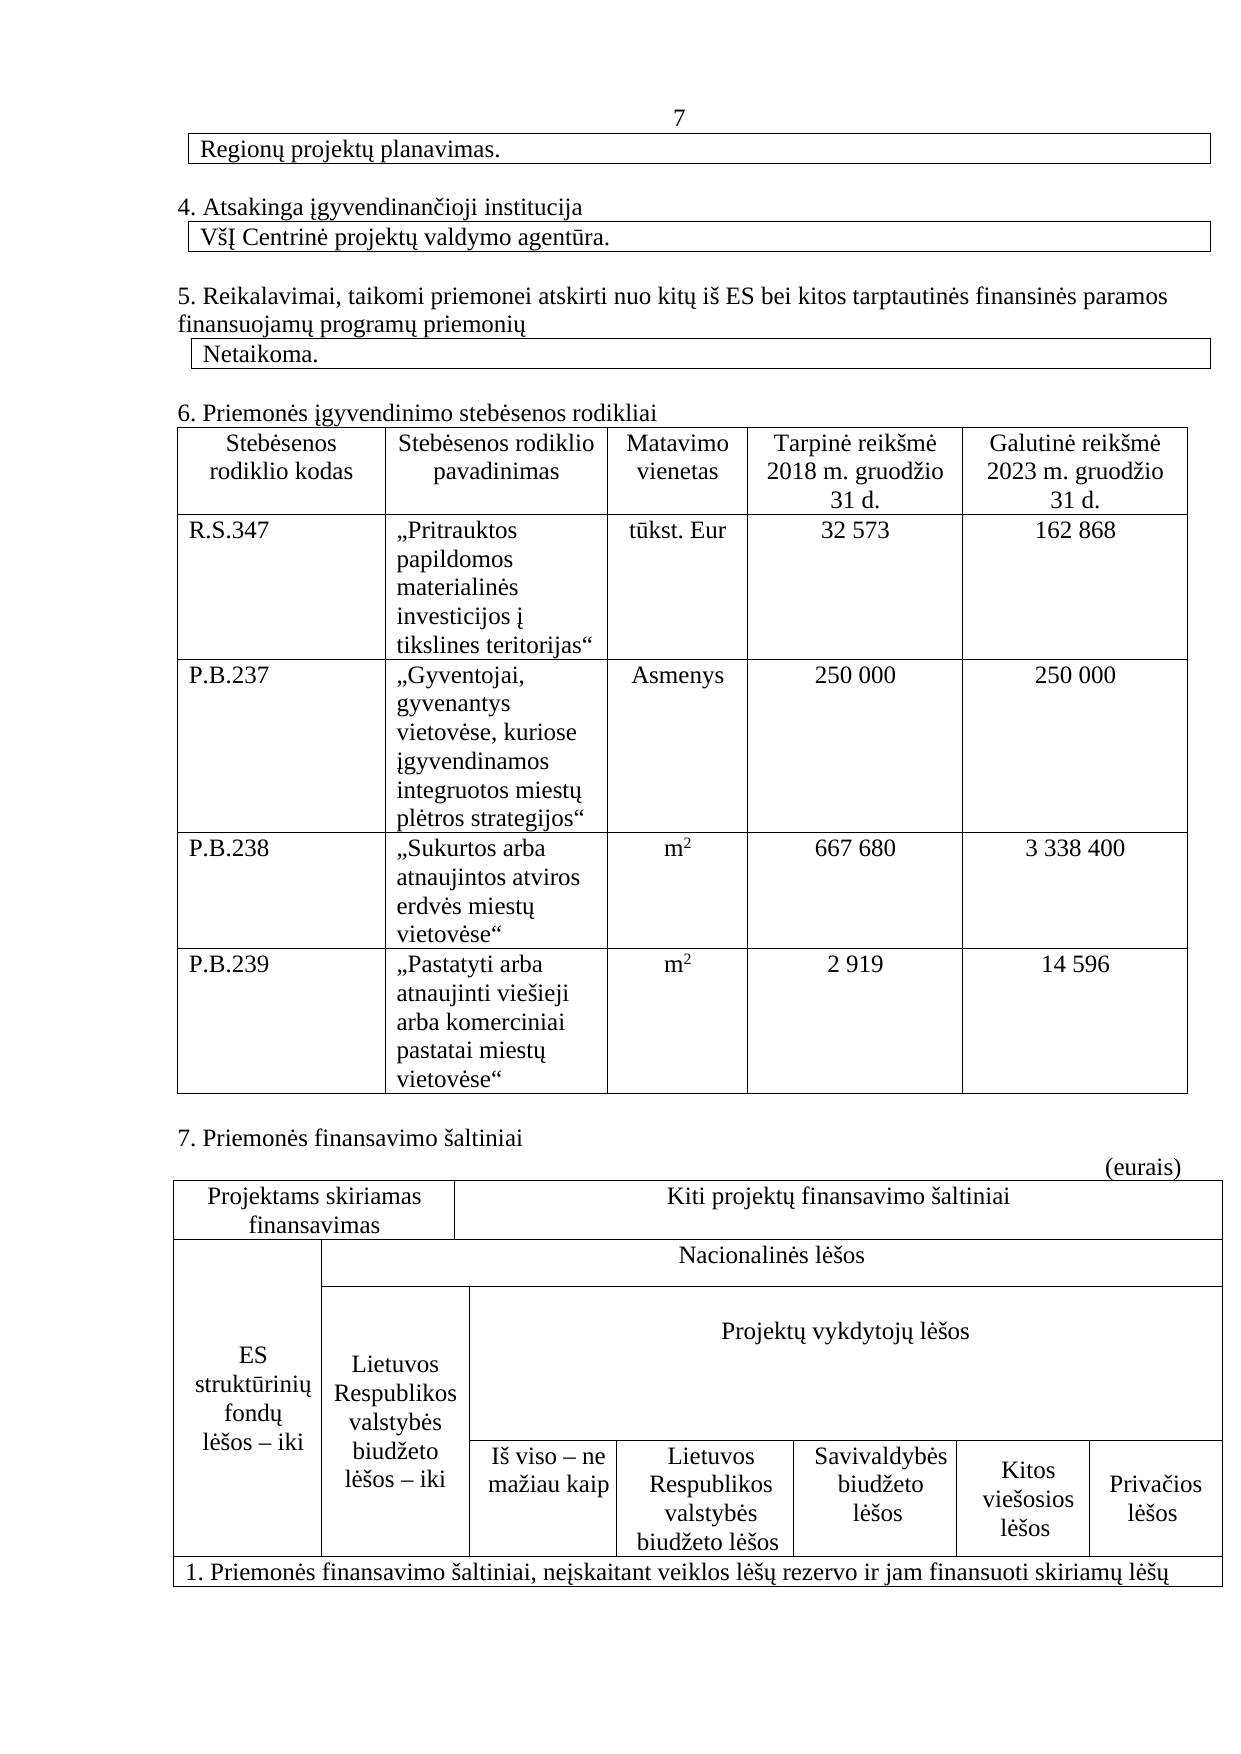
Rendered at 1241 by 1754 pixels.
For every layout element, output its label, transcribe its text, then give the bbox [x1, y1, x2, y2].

table_header Kiti projektų finansavimo šaltiniai [455, 1181, 1222, 1239]
table_header Tarpinė reikšmė 2018 m. gruodžio 31 d. [748, 428, 962, 514]
table_header Matavimo vienetas [608, 428, 747, 514]
table_cell „Gyventojai, gyvenantys vietovėse, kuriose įgyvendinamos integruotos miestų plėtros strategijos“ [386, 660, 607, 832]
table_cell Nacionalinės lėšos [322, 1240, 1222, 1286]
table_cell R.S.347 [178, 515, 385, 659]
table_cell 667 680 [748, 833, 962, 948]
table_cell m2 [608, 833, 747, 948]
table_header Regionų projektų planavimas. [189, 134, 1210, 163]
table_cell Lietuvos Respublikos valstybės biudžeto lėšos [617, 1441, 793, 1556]
table_header Netaikoma. [192, 339, 1210, 368]
table_cell „Sukurtos arba atnaujintos atviros erdvės miestų vietovėse“ [386, 833, 607, 948]
table_cell 32 573 [748, 515, 962, 659]
table_cell 162 868 [963, 515, 1187, 659]
table_cell P.B.239 [178, 949, 385, 1093]
text 5. Reikalavimai, taikomi priemonei atskirti nuo kitų iš ES bei kitos tarptautinės finansinės paramos finansuojamų programų priemonių [177, 281, 1181, 338]
table_cell „Pastatyti arba atnaujinti viešieji arba komerciniai pastatai miestų vietovėse“ [386, 949, 607, 1093]
table_header Galutinė reikšmė 2023 m. gruodžio 31 d. [963, 428, 1187, 514]
table_header Projektams skiriamas finansavimas [174, 1181, 454, 1239]
table_header Stebėsenos rodiklio kodas [178, 428, 385, 514]
table_cell m2 [608, 949, 747, 1093]
table_cell ES struktūrinių fondų lėšos – iki [174, 1240, 321, 1556]
table_cell Privačios lėšos [1090, 1441, 1222, 1556]
table_header Stebėsenos rodiklio pavadinimas [386, 428, 607, 514]
text (eurais) [177, 1152, 1181, 1180]
table_cell 3 338 400 [963, 833, 1187, 948]
text 4. Atsakinga įgyvendinančioji institucija [177, 192, 1181, 221]
table_cell tūkst. Eur [608, 515, 747, 659]
table_cell 1. Priemonės finansavimo šaltiniai, neįskaitant veiklos lėšų rezervo ir jam finansuoti skiriamų lėšų [174, 1557, 1222, 1586]
table_cell 250 000 [963, 660, 1187, 832]
table_cell Asmenys [608, 660, 747, 832]
table_cell Projektų vykdytojų lėšos [470, 1287, 1222, 1440]
table_cell P.B.237 [178, 660, 385, 832]
table_header VšĮ Centrinė projektų valdymo agentūra. [189, 222, 1210, 251]
table_cell 250 000 [748, 660, 962, 832]
table_cell Iš viso – ne mažiau kaip [470, 1441, 616, 1556]
table_cell Kitos viešosios lėšos [957, 1441, 1089, 1556]
table_cell 2 919 [748, 949, 962, 1093]
table_cell 14 596 [963, 949, 1187, 1093]
table_cell „Pritrauktos papildomos materialinės investicijos į tikslines teritorijas“ [386, 515, 607, 659]
table_cell Savivaldybės biudžeto lėšos [794, 1441, 956, 1556]
text 6. Priemonės įgyvendinimo stebėsenos rodikliai [177, 398, 1181, 427]
table_cell Lietuvos Respublikos valstybės biudžeto lėšos – iki [322, 1287, 469, 1556]
text 7. Priemonės finansavimo šaltiniai [177, 1123, 1181, 1152]
table_cell P.B.238 [178, 833, 385, 948]
